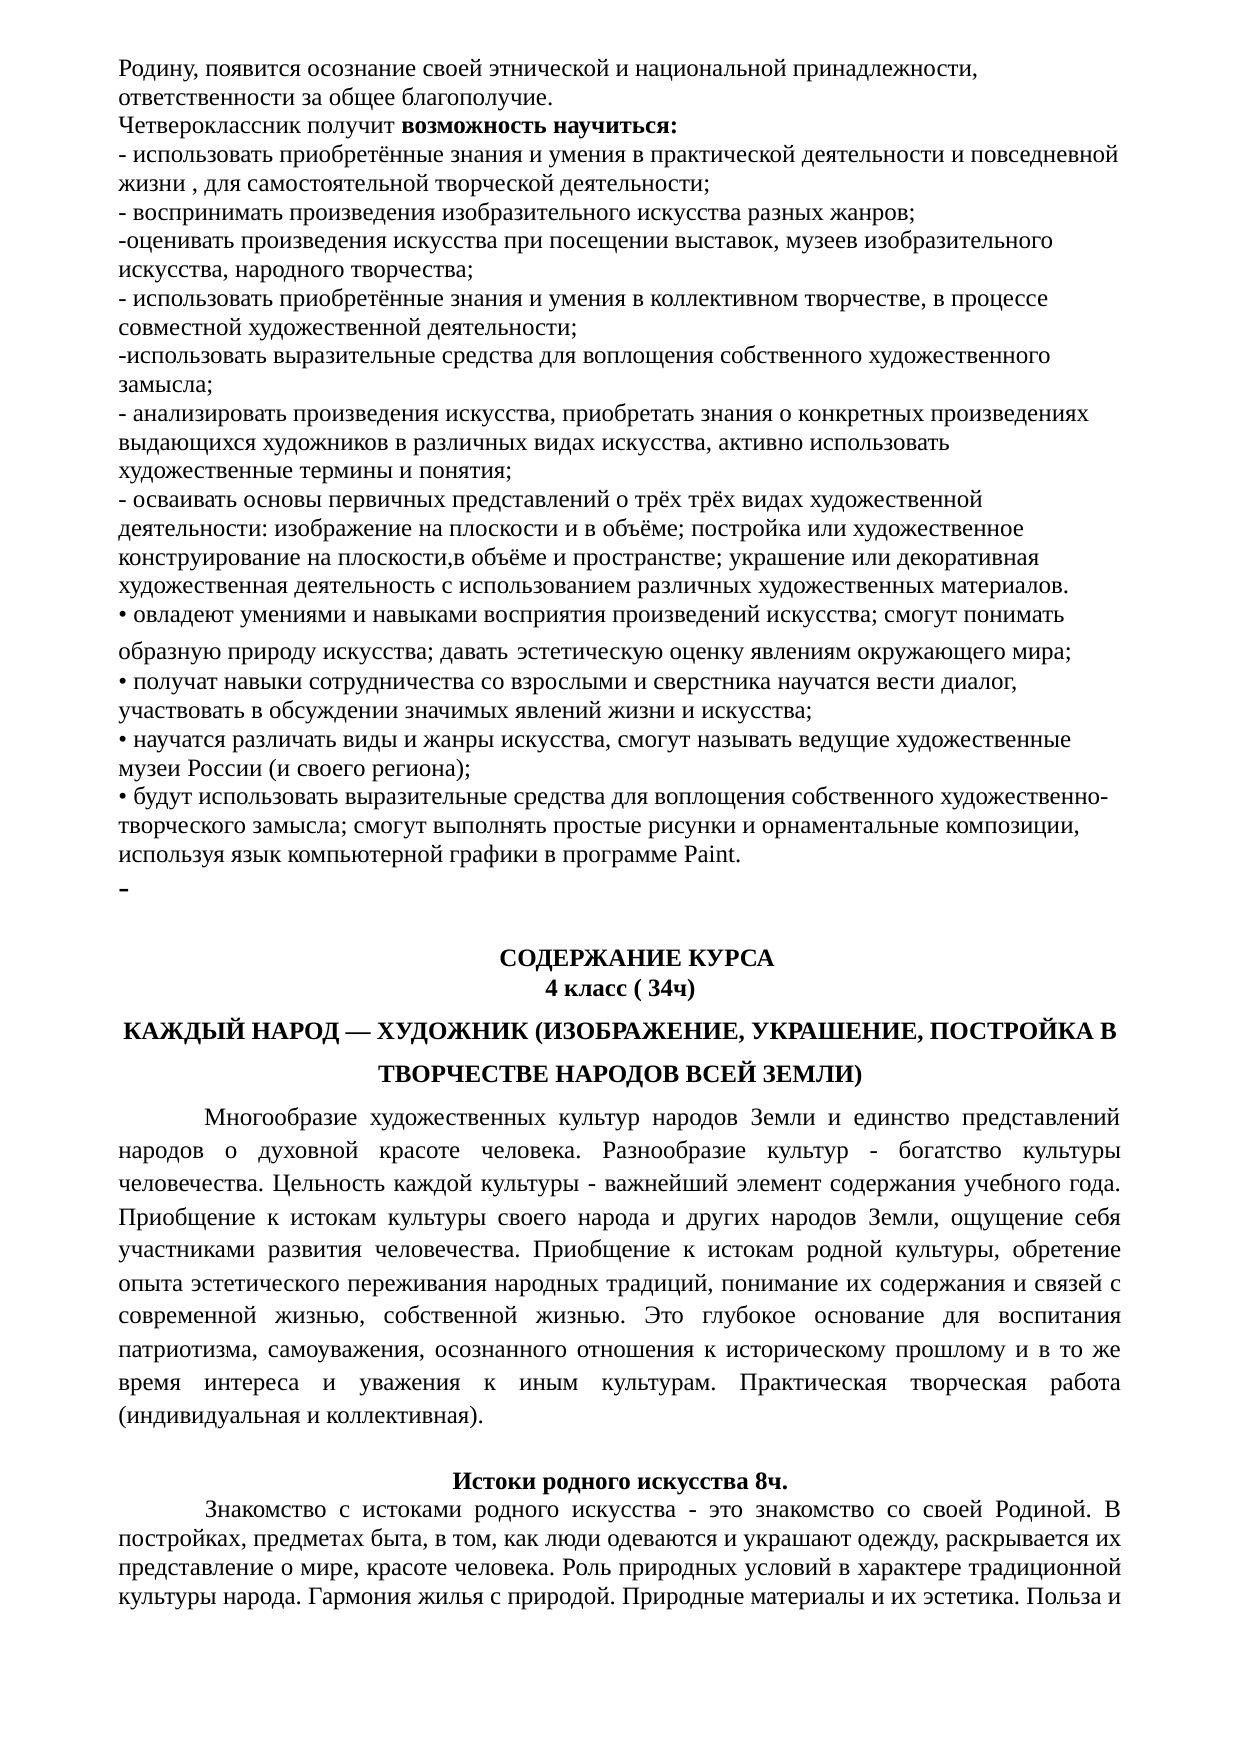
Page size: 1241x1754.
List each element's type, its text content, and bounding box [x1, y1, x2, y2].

text - воспринимать произведения изобразительного искусства разных жанров; [118, 197, 1122, 226]
text Четвероклассник получит возможность научиться: [118, 111, 1122, 139]
text СОДЕРЖАНИЕ КУРСА [118, 935, 1122, 973]
text Знакомство с истоками родного искусства - это знакомство со своей Родиной. В постройках, предметах быта, в том, как люди одеваются и украшают одежду, раскрывается их представление о мире, красоте человека. Роль природных условий в характере традиционной культуры народа. Гармония жилья с природой. Природные материалы и их эстетика. Польза и [118, 1494, 1122, 1609]
text КАЖДЫЙ НАРОД — ХУДОЖНИК (ИЗОБРАЖЕНИЕ, УКРАШЕНИЕ, ПОСТРОЙКА В ТВОРЧЕСТВЕ НАРОДОВ ВСЕЙ ЗЕМЛИ) [118, 1016, 1122, 1088]
text -использовать выразительные средства для воплощения собственного художественного замысла; [118, 341, 1122, 398]
text - использовать приобретённые знания и умения в коллективном творчестве, в процессе совместной художественной деятельности; [118, 283, 1122, 341]
text • будут использовать выразительные средства для воплощения собственного художественно-творческого замысла; смогут выполнять простые рисунки и орнаментальные композиции, используя язык компьютерной графики в программе Paint. [118, 781, 1122, 868]
text -оценивать произведения искусства при посещении выставок, музеев изобразительного искусства, народного творчества; [118, 226, 1122, 283]
text 4 класс ( 34ч) [118, 973, 1122, 1002]
text - осваивать основы первичных представлений о трёх трёх видах художественной деятельности: изображение на плоскости и в объёме; постройка или художественное конструирование на плоскости,в объёме и пространстве; украшение или декоративная художественная деятельность с использованием различных художественных материалов. [118, 484, 1122, 599]
text - [118, 868, 1122, 906]
text • получат навыки сотрудничества со взрослыми и сверстника научатся вести диалог, участвовать в обсуждении значимых явлений жизни и искусства; [118, 666, 1122, 724]
text Многообразие художественных культур народов Земли и единство представлений народов о духовной красоте человека. Разнообразие культур - богатство культуры человечества. Цельность каждой культуры - важнейший элемент содержания учебного года. Приобщение к истокам культуры своего народа и других народов Земли, ощущение себя участниками развития человечества. Приобщение к истокам родной культуры, обретение опыта эстетического переживания народных традиций, понимание их содержания и связей с современной жизнью, собственной жизнью. Это глубокое основание для воспитания патриотизма, самоуважения, осознанного отношения к историческому прошлому и в то же время интереса и уважения к иным культурам. Практическая творческая работа (индивидуальная и коллективная). [118, 1102, 1122, 1428]
text • овладеют умениями и навыками восприятия произведений искусства; смогут понимать образную природу искусства; давать эстетическую оценку явлениям окружающего мира; [118, 599, 1122, 666]
text Истоки родного искусства 8ч. [118, 1466, 1122, 1494]
text - анализировать произведения искусства, приобретать знания о конкретных произведениях выдающихся художников в различных видах искусства, активно использовать художественные термины и понятия; [118, 398, 1122, 484]
text - использовать приобретённые знания и умения в практической деятельности и повседневной жизни , для самостоятельной творческой деятельности; [118, 139, 1122, 197]
text • научатся различать виды и жанры искусства, смогут называть ведущие художественные музеи России (и своего региона); [118, 724, 1122, 781]
text Родину, появится осознание своей этнической и национальной принадлежности, ответственности за общее благополучие. [118, 53, 1122, 111]
